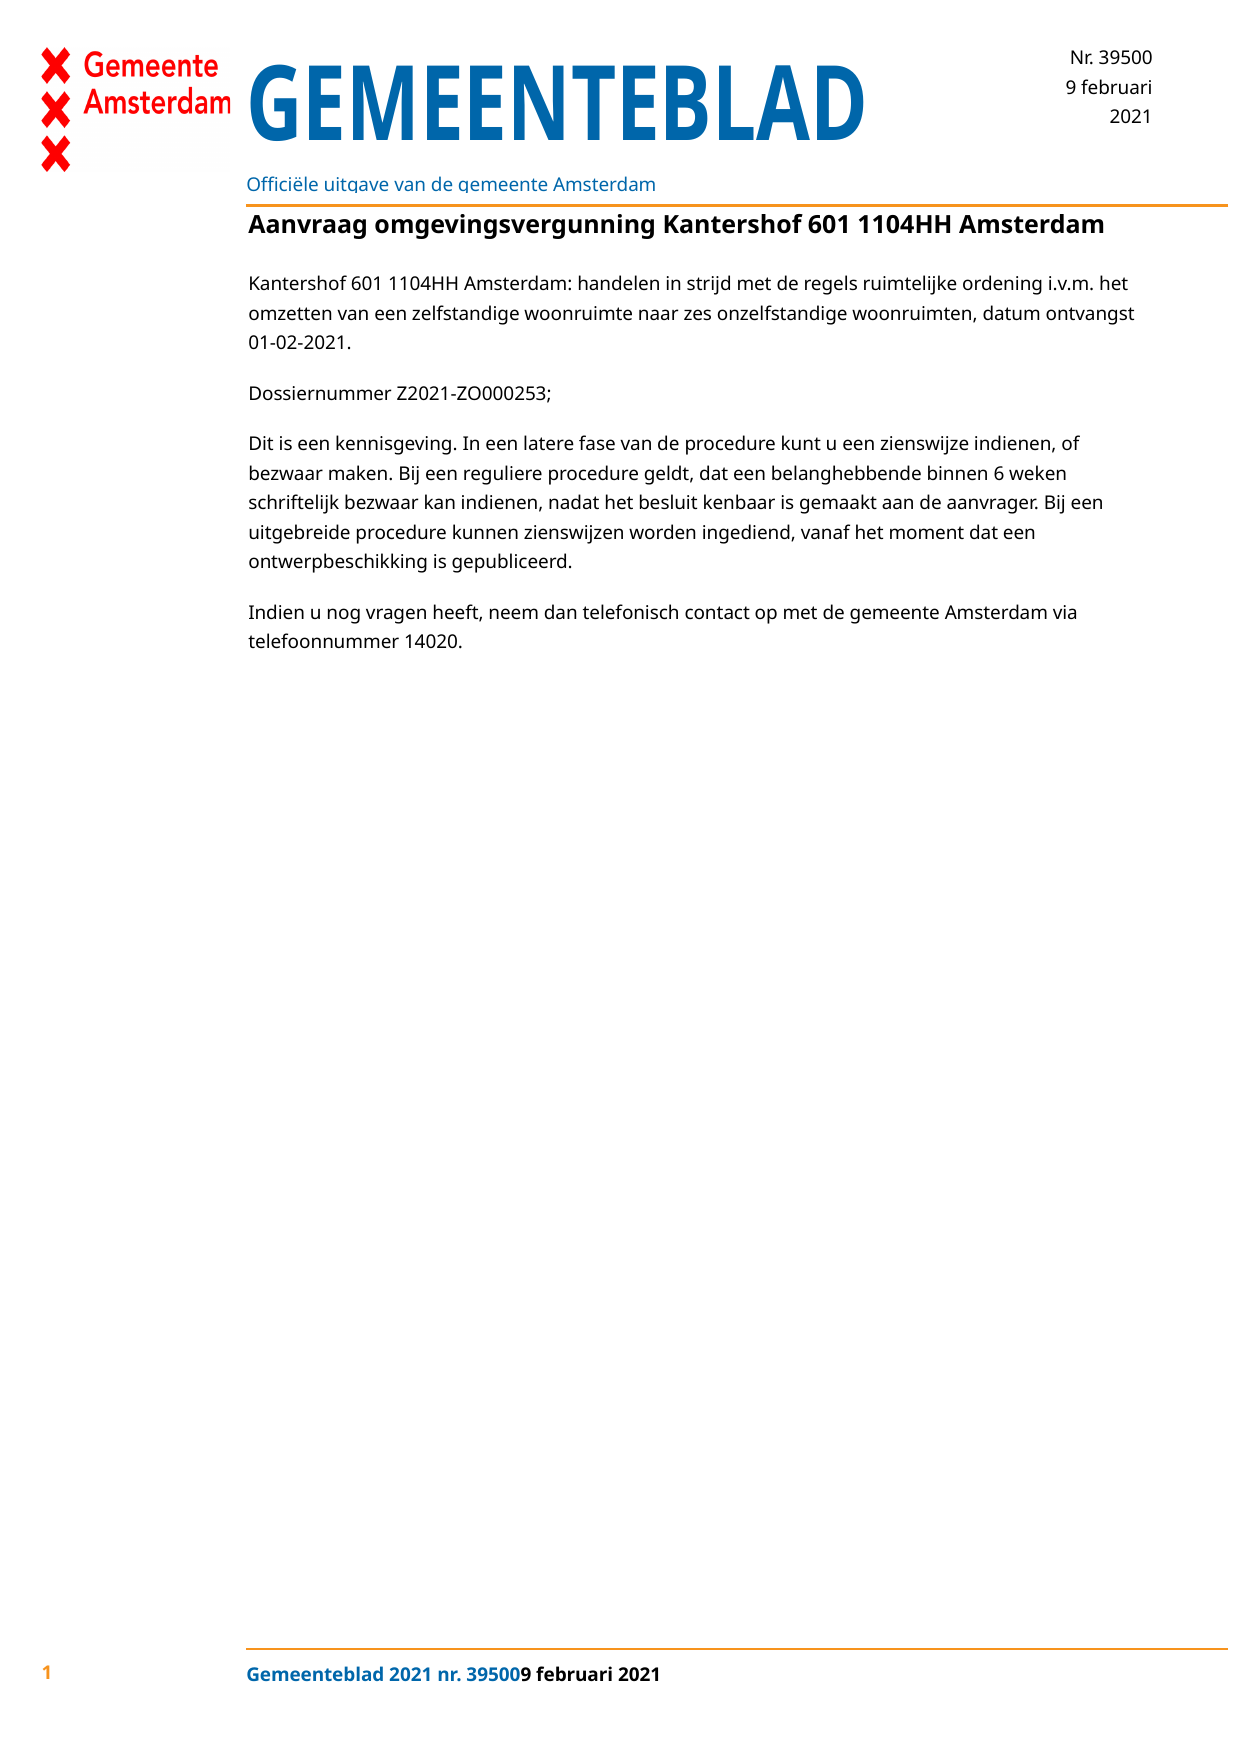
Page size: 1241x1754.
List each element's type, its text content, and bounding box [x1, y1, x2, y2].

text Indien u nog vragen heeft, neem dan telefonisch contact op met de gemeente Amsterdam via telefoonnummer 14020. [248, 599, 1152, 654]
picture [41, 47, 231, 172]
text Dossiernummer Z2021-ZO000253; [248, 380, 1152, 406]
text Kantershof 601 1104HH Amsterdam: handelen in strijd met de regels ruimtelijke ordening i.v.m. het omzetten van een zelfstandige woonruimte naar zes onzelfstandige woonruimten, datum ontvangst 01-02-2021. [248, 270, 1152, 355]
text Aanvraag omgevingsvergunning Kantershof 601 1104HH Amsterdam [248, 207, 1152, 241]
text Dit is een kennisgeving. In een latere fase van de procedure kunt u een zienswijze indienen, of bezwaar maken. Bij een reguliere procedure geldt, dat een belanghebbende binnen 6 weken schriftelijk bezwaar kan indienen, nadat het besluit kenbaar is gemaakt aan de aanvrager. Bij een uitgebreide procedure kunnen zienswijzen worden ingediend, vanaf het moment dat een ontwerpbeschikking is gepubliceerd. [248, 430, 1152, 574]
